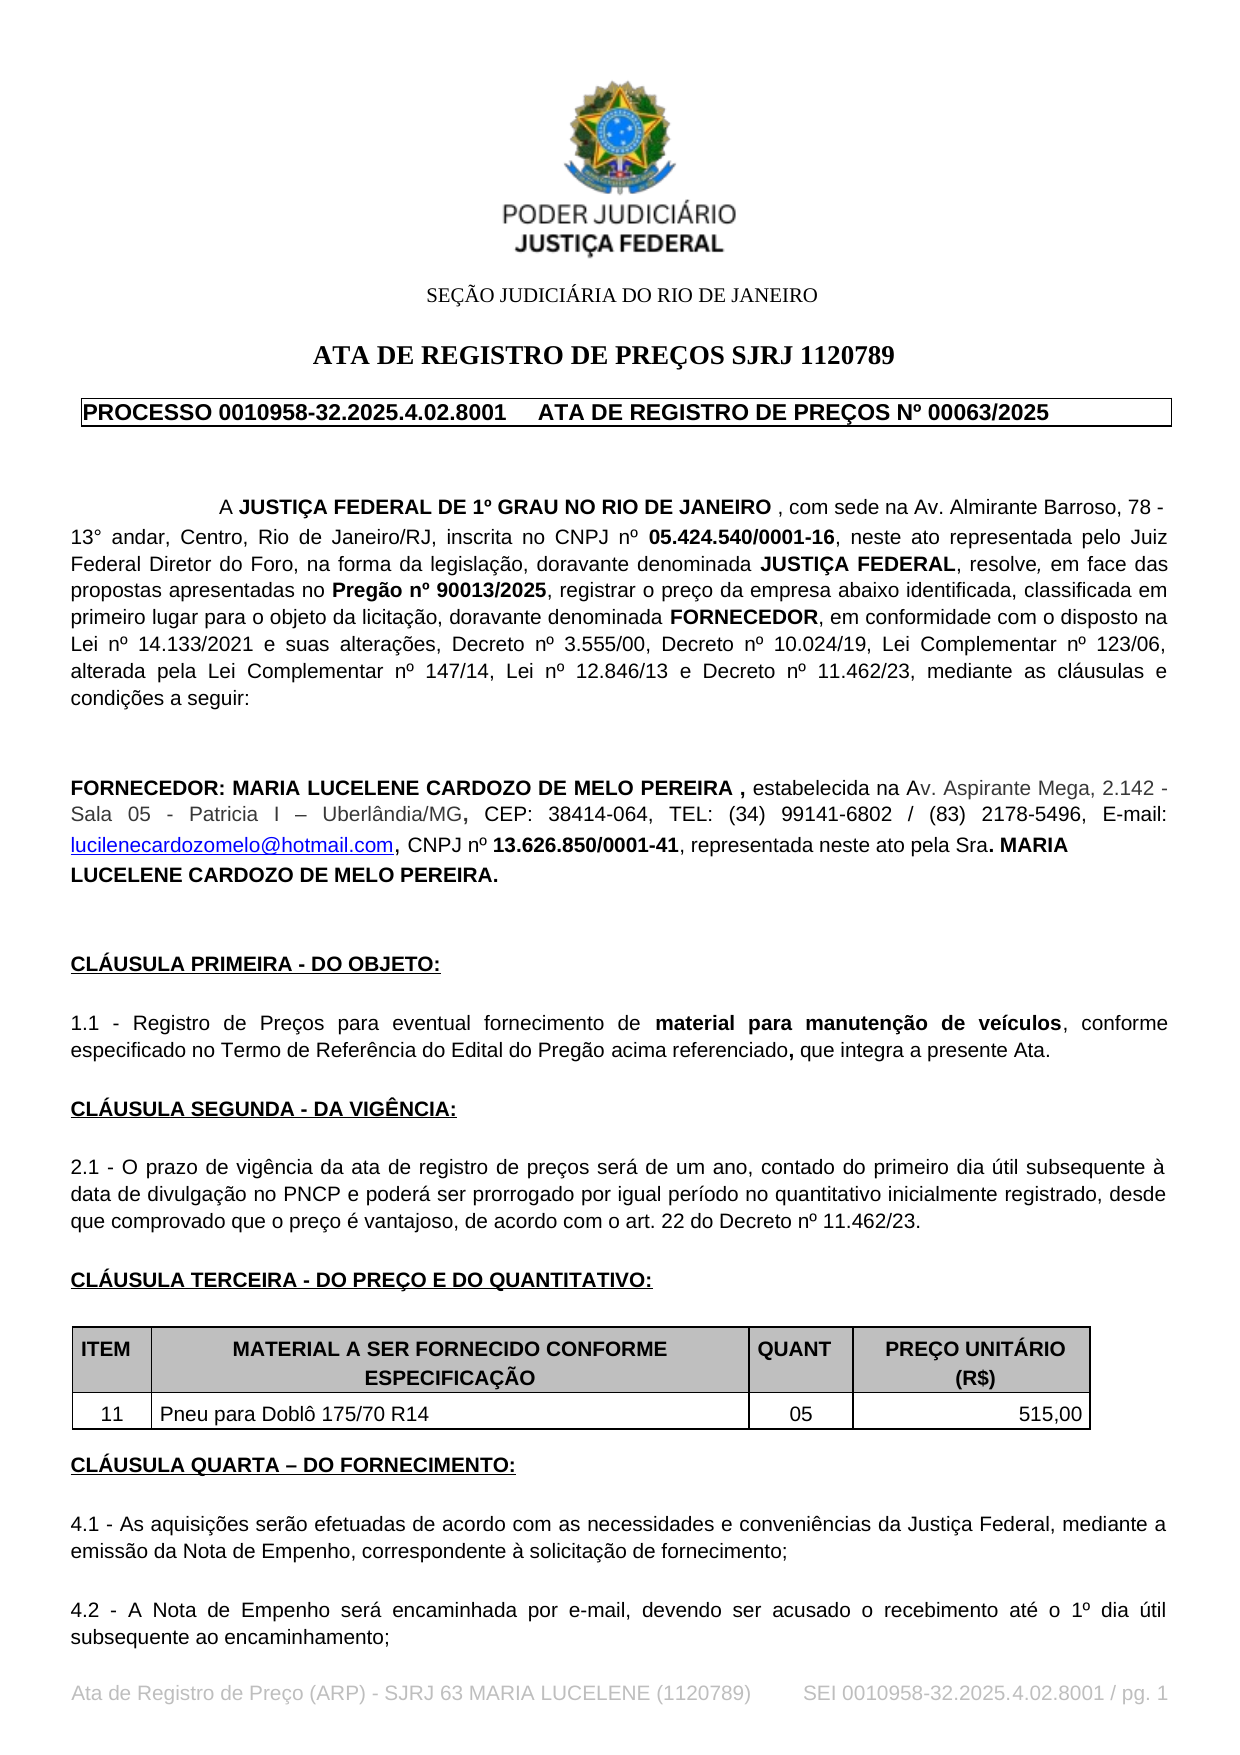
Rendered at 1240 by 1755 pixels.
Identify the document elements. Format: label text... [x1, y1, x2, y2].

text A JUSTIÇA FEDERAL DE 1º GRAU NO RIO DE JANEIRO , com sede na Av. Almirante Barroso, 78 - [72, 495, 1164, 519]
table_cell 11 [73, 1393, 151, 1428]
text 2.1 - O prazo de vigência da ata de registro de preços será de um ano, contado do primeiro dia útil subsequente à data de divulgação no PNCP e poderá ser prorrogado por igual período no quantitativo inicialmente registrado, desde que comprovado que o preço é vantajoso, de acordo com o art. 22 do Decreto nº 11.462/23. [70, 1155, 1168, 1233]
text CLÁUSULA PRIMEIRA - DO OBJETO: [70, 952, 1172, 976]
text PROCESSO 0010958-32.2025.4.02.8001 ATA DE REGISTRO DE PREÇOS Nº 00063/2025 [82, 399, 1171, 425]
table_header MATERIAL A SER FORNECIDO CONFORME ESPECIFICAÇÃO [152, 1328, 748, 1392]
text 1.1 - Registro de Preços para eventual fornecimento de material para manutenção de veículos, conforme especificado no Termo de Referência do Edital do Pregão acima referenciado, que integra a presente Ata. [70, 1011, 1168, 1062]
table_header QUANT [750, 1328, 852, 1392]
subtitle ATA DE REGISTRO DE PREÇOS SJRJ 1120789 [72, 339, 1149, 370]
text 4.2 - A Nota de Empenho será encaminhada por e-mail, devendo ser acusado o recebimento até o 1º dia útil subsequente ao encaminhamento; [70, 1598, 1168, 1648]
text CLÁUSULA QUARTA – DO FORNECIMENTO: [70, 1453, 1172, 1477]
table_cell Pneu para Doblô 175/70 R14 [152, 1393, 748, 1428]
text FORNECEDOR: MARIA LUCELENE CARDOZO DE MELO PEREIRA , estabelecida na Av. Aspirante Mega, 2.142 - Sala 05 - Patricia I – Uberlândia/MG, CEP: 38414-064, TEL: (34) 99141-6802 / (83) 2178-5496, E-mail: lucilenecardozomelo@hotmail.com, CNPJ nº 13.626.850/0001-41, representada neste ato pela Sra. MARIA [70, 775, 1168, 858]
text CLÁUSULA SEGUNDA - DA VIGÊNCIA: [70, 1096, 1172, 1120]
table_header ITEM [73, 1328, 151, 1392]
text LUCELENE CARDOZO DE MELO PEREIRA. [70, 863, 1172, 887]
text 4.1 - As aquisições serão efetuadas de acordo com as necessidades e conveniências da Justiça Federal, mediante a emissão da Nota de Empenho, correspondente à solicitação de fornecimento; [70, 1512, 1168, 1563]
text SEÇÃO JUDICIÁRIA DO RIO DE JANEIRO [72, 283, 1172, 307]
text CLÁUSULA TERCEIRA - DO PREÇO E DO QUANTITATIVO: [70, 1267, 1172, 1291]
table_cell 05 [750, 1393, 852, 1428]
table_header PREÇO UNITÁRIO (R$) [854, 1328, 1089, 1392]
table_cell 515,00 [854, 1393, 1089, 1428]
text 13° andar, Centro, Rio de Janeiro/RJ, inscrita no CNPJ nº 05.424.540/0001-16, neste ato representada pelo Juiz Federal Diretor do Foro, na forma da legislação, doravante denominada JUSTIÇA FEDERAL, resolve, em face das propostas apresentadas no Pregão nº 90013/2025, registrar o preço da empresa abaixo identificada, classificada em primeiro lugar para o objeto da licitação, doravante denominada FORNECEDOR, em conformidade com o disposto na Lei nº 14.133/2021 e suas alterações, Decreto nº 3.555/00, Decreto nº 10.024/19, Lei Complementar nº 123/06, alterada pela Lei Complementar nº 147/14, Lei nº 12.846/13 e Decreto nº 11.462/23, mediante as cláusulas e condições a seguir: [70, 525, 1168, 709]
